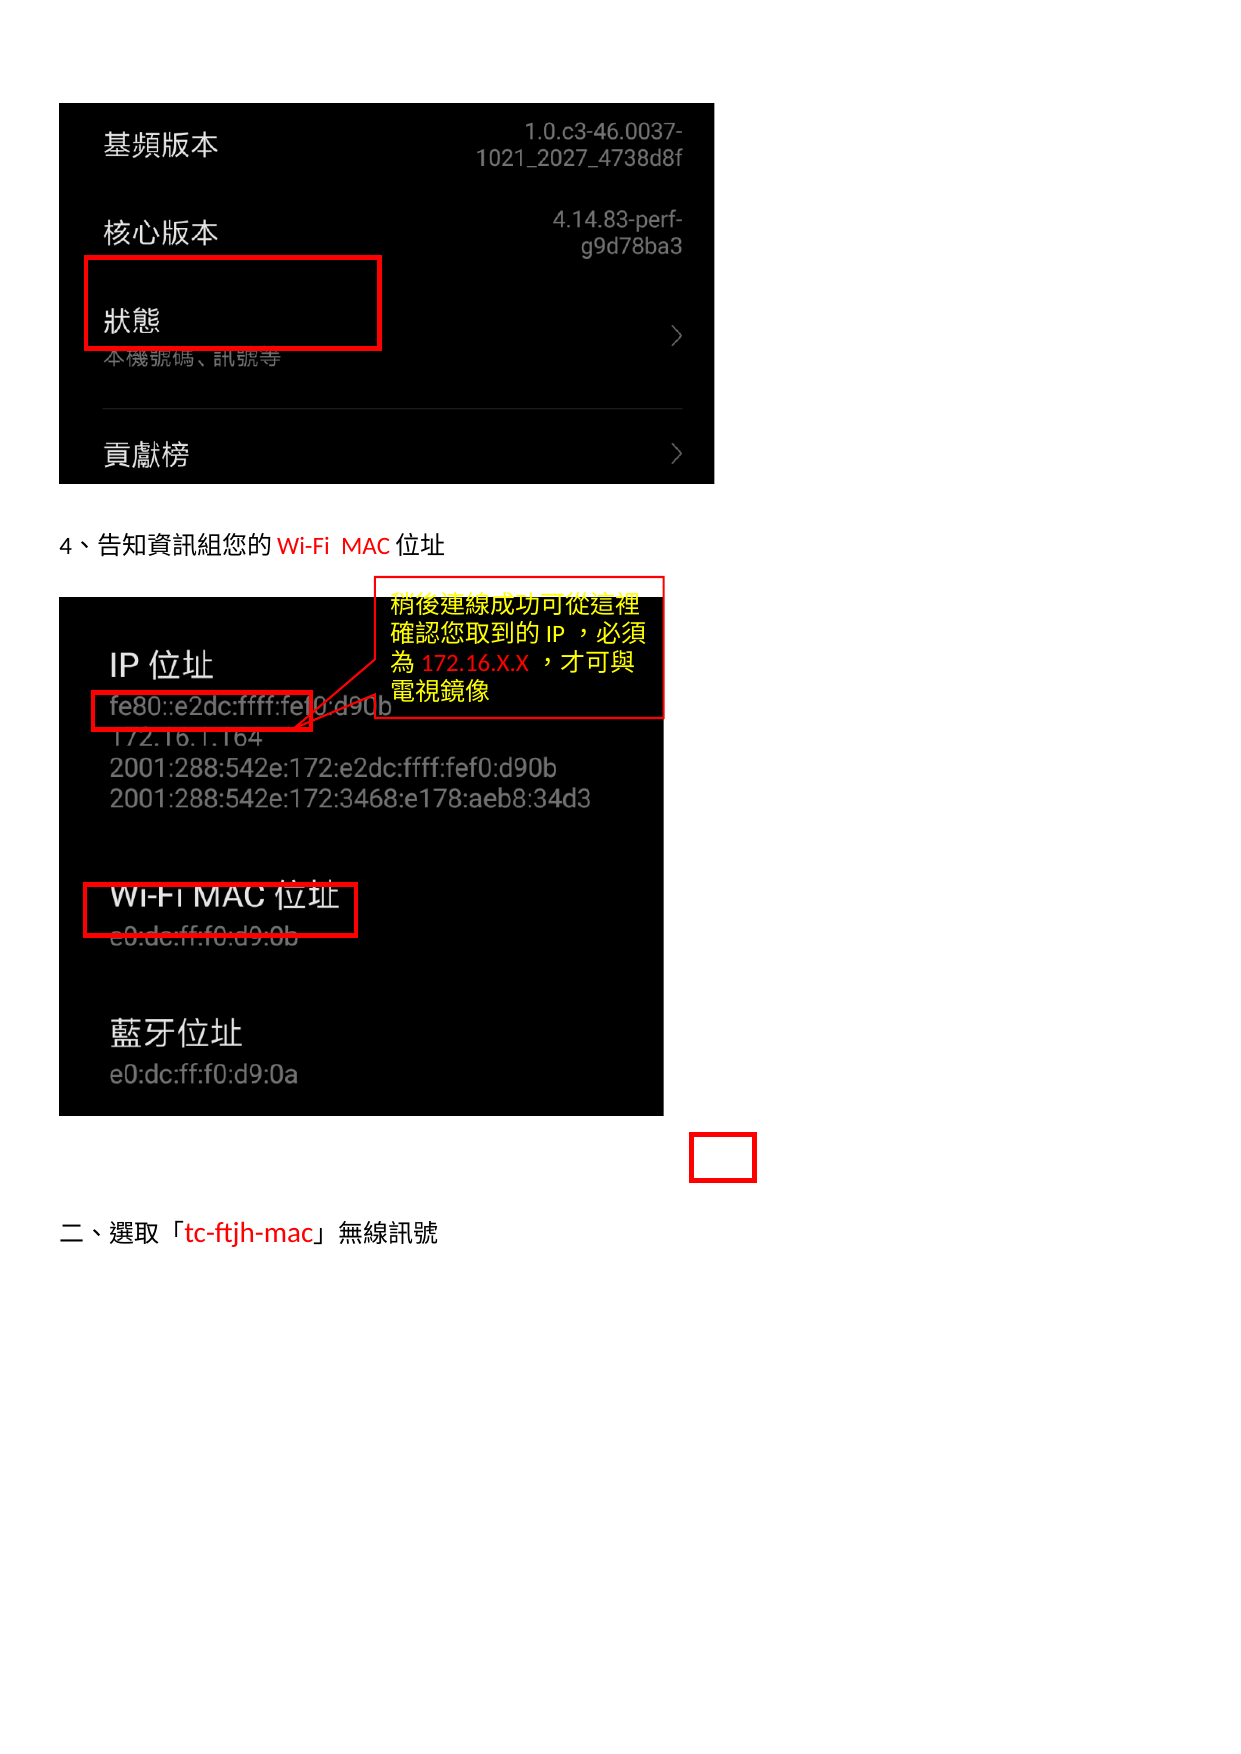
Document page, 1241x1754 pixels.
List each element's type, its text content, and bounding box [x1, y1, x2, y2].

text 4、告知資訊組您的Wi-Fi MAC位址 [59, 502, 1181, 564]
text 二、選取「tc-ftjh-mac」無線訊號 [59, 1189, 1181, 1252]
